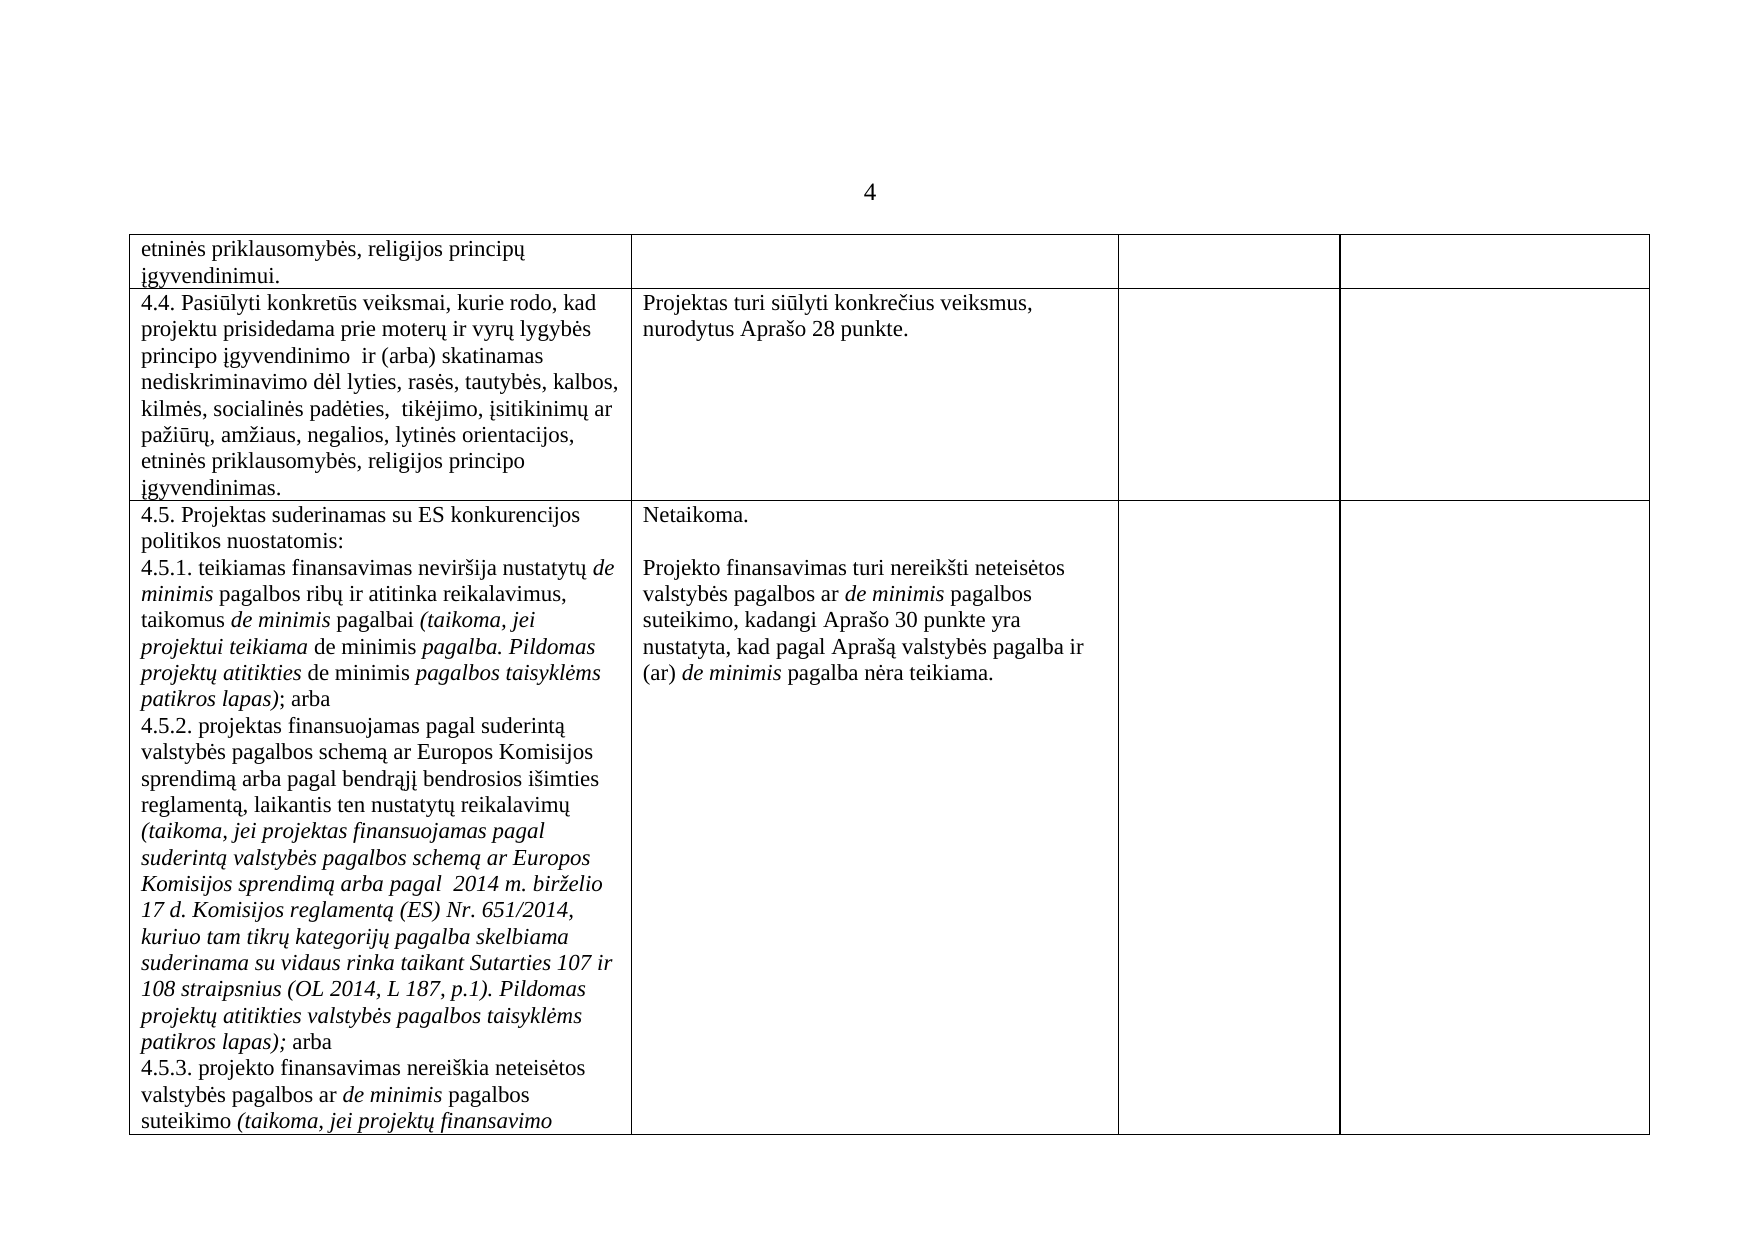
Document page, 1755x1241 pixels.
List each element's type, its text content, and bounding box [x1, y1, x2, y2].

table_cell [1341, 501, 1649, 1133]
table_cell [1119, 501, 1339, 1133]
table_cell 4.4. Pasiūlyti konkretūs veiksmai, kurie rodo, kad projektu prisidedama prie moterų ir vyrų lygybės principo įgyvendinimo ir (arba) skatinamas nediskriminavimo dėl lyties, rasės, tautybės, kalbos, kilmės, socialinės padėties, tikėjimo, įsitikinimų ar pažiūrų, amžiaus, negalios, lytinės orientacijos, etninės priklausomybės, religijos principo įgyvendinimas. [130, 289, 631, 500]
table_cell 4.5. Projektas suderinamas su ES konkurencijos politikos nuostatomis: 4.5.1. teikiamas finansavimas neviršija nustatytų de minimis pagalbos ribų ir atitinka reikalavimus, taikomus de minimis pagalbai (taikoma, jei projektui teikiama de minimis pagalba. Pildomas projektų atitikties de minimis pagalbos taisyklėms patikros lapas); arba 4.5.2. projektas finansuojamas pagal suderintą valstybės pagalbos schemą ar Europos Komisijos sprendimą arba pagal bendrąjį bendrosios išimties reglamentą, laikantis ten nustatytų reikalavimų (taikoma, jei projektas finansuojamas pagal suderintą valstybės pagalbos schemą ar Europos Komisijos sprendimą arba pagal 2014 m. birželio 17 d. Komisijos reglamentą (ES) Nr. 651/2014, kuriuo tam tikrų kategorijų pagalba skelbiama suderinama su vidaus rinka taikant Sutarties 107 ir 108 straipsnius (OL 2014, L 187, p.1). Pildomas projektų atitikties valstybės pagalbos taisyklėms patikros lapas); arba 4.5.3. projekto finansavimas nereiškia neteisėtos valstybės pagalbos ar de minimis pagalbos suteikimo (taikoma, jei projektų finansavimo [130, 501, 631, 1133]
table_cell Projektas turi siūlyti konkrečius veiksmus, nurodytus Aprašo 28 punkte. [632, 289, 1118, 500]
table_cell [632, 235, 1118, 288]
table_cell [1341, 235, 1649, 288]
table_cell Netaikoma. Projekto finansavimas turi nereikšti neteisėtos valstybės pagalbos ar de minimis pagalbos suteikimo, kadangi Aprašo 30 punkte yra nustatyta, kad pagal Aprašą valstybės pagalba ir (ar) de minimis pagalba nėra teikiama. [632, 501, 1118, 1133]
table_cell etninės priklausomybės, religijos principų įgyvendinimui. [130, 235, 631, 288]
table_cell [1341, 289, 1649, 500]
table_cell [1119, 235, 1339, 288]
table_cell [1119, 289, 1339, 500]
